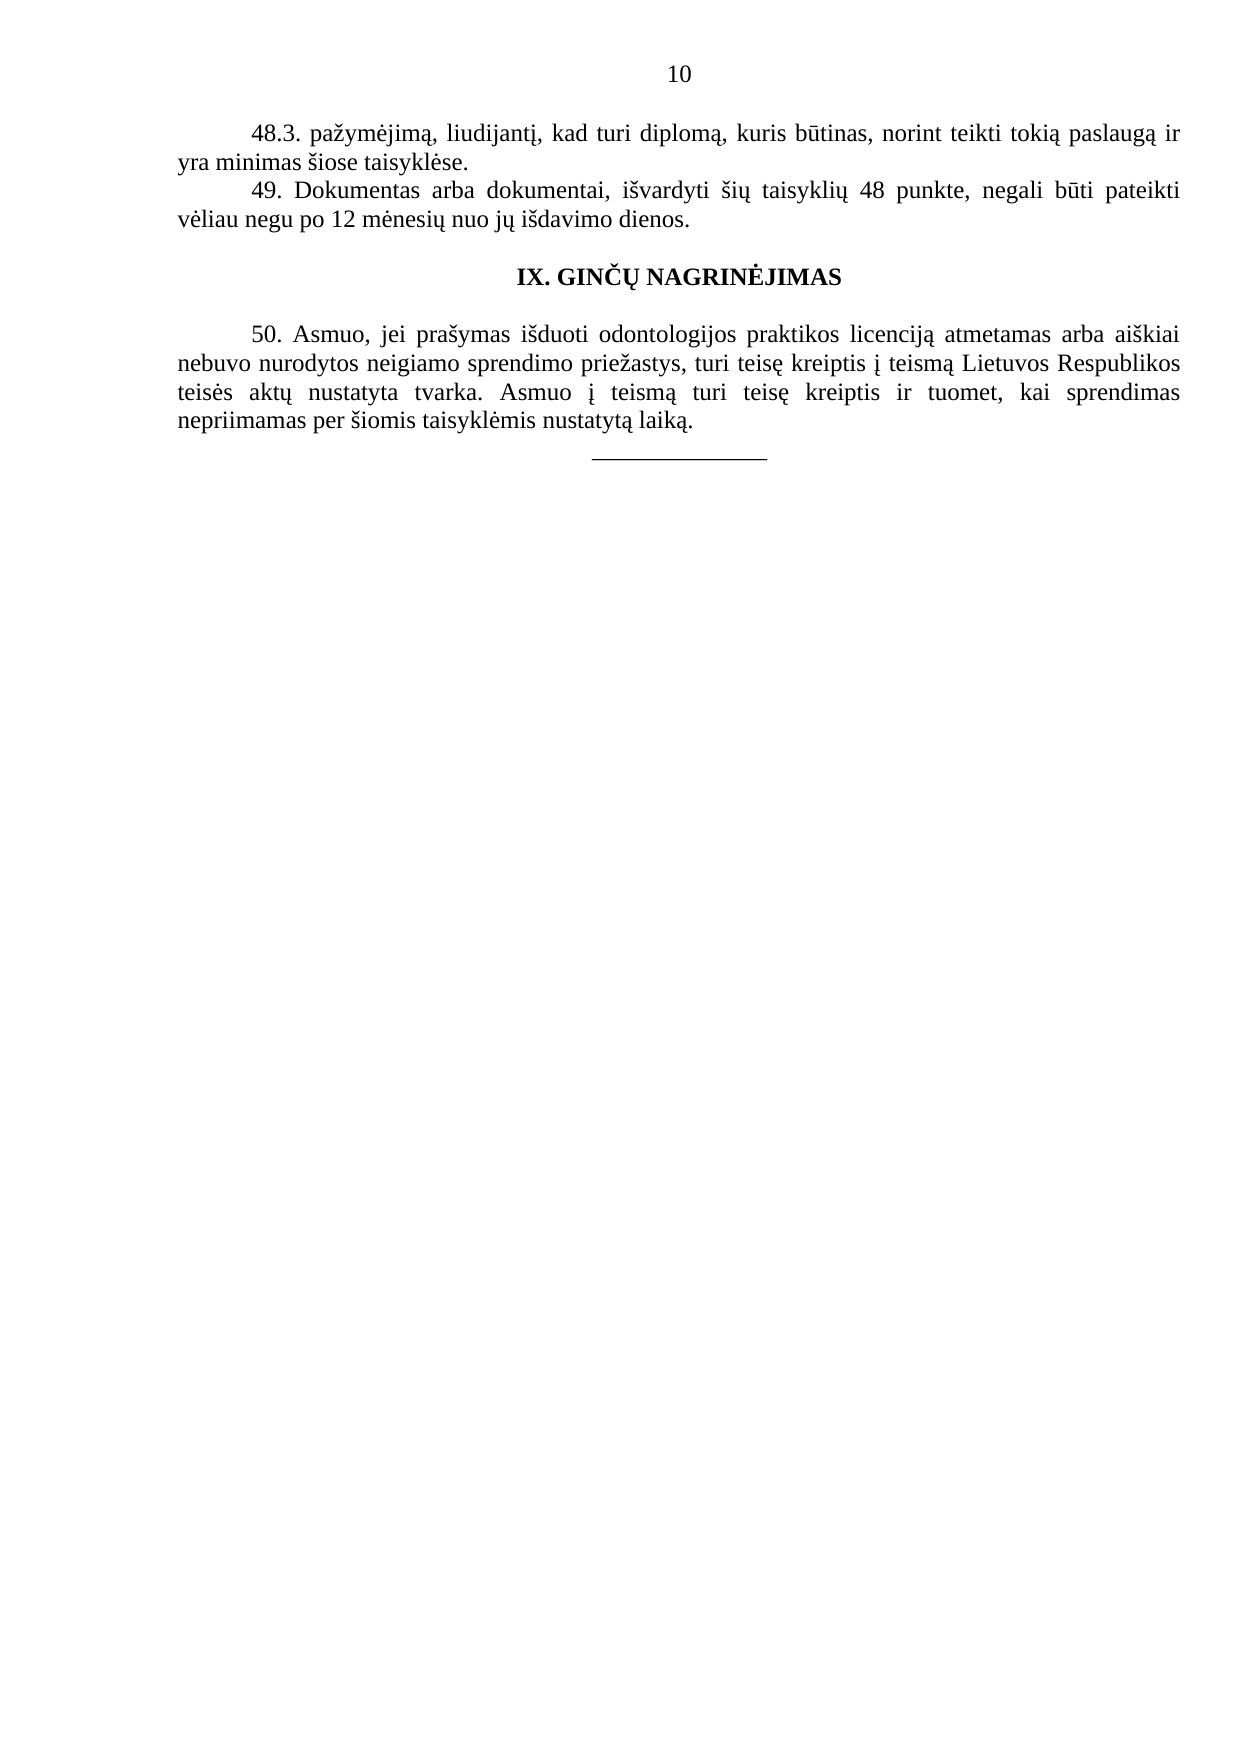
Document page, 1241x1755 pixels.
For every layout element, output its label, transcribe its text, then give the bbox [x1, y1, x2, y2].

text IX. GINČŲ NAGRINĖJIMAS [177, 262, 1181, 291]
text 49. Dokumentas arba dokumentai, išvardyti šių taisyklių 48 punkte, negali būti pateikti vėliau negu po 12 mėnesių nuo jų išdavimo dienos. [177, 176, 1181, 233]
text ______________ [177, 434, 1181, 463]
text 50. Asmuo, jei prašymas išduoti odontologijos praktikos licenciją atmetamas arba aiškiai nebuvo nurodytos neigiamo sprendimo priežastys, turi teisę kreiptis į teismą Lietuvos Respublikos teisės aktų nustatyta tvarka. Asmuo į teismą turi teisę kreiptis ir tuomet, kai sprendimas nepriimamas per šiomis taisyklėmis nustatytą laiką. [177, 319, 1181, 434]
text 48.3. pažymėjimą, liudijantį, kad turi diplomą, kuris būtinas, norint teikti tokią paslaugą ir yra minimas šiose taisyklėse. [177, 118, 1181, 176]
